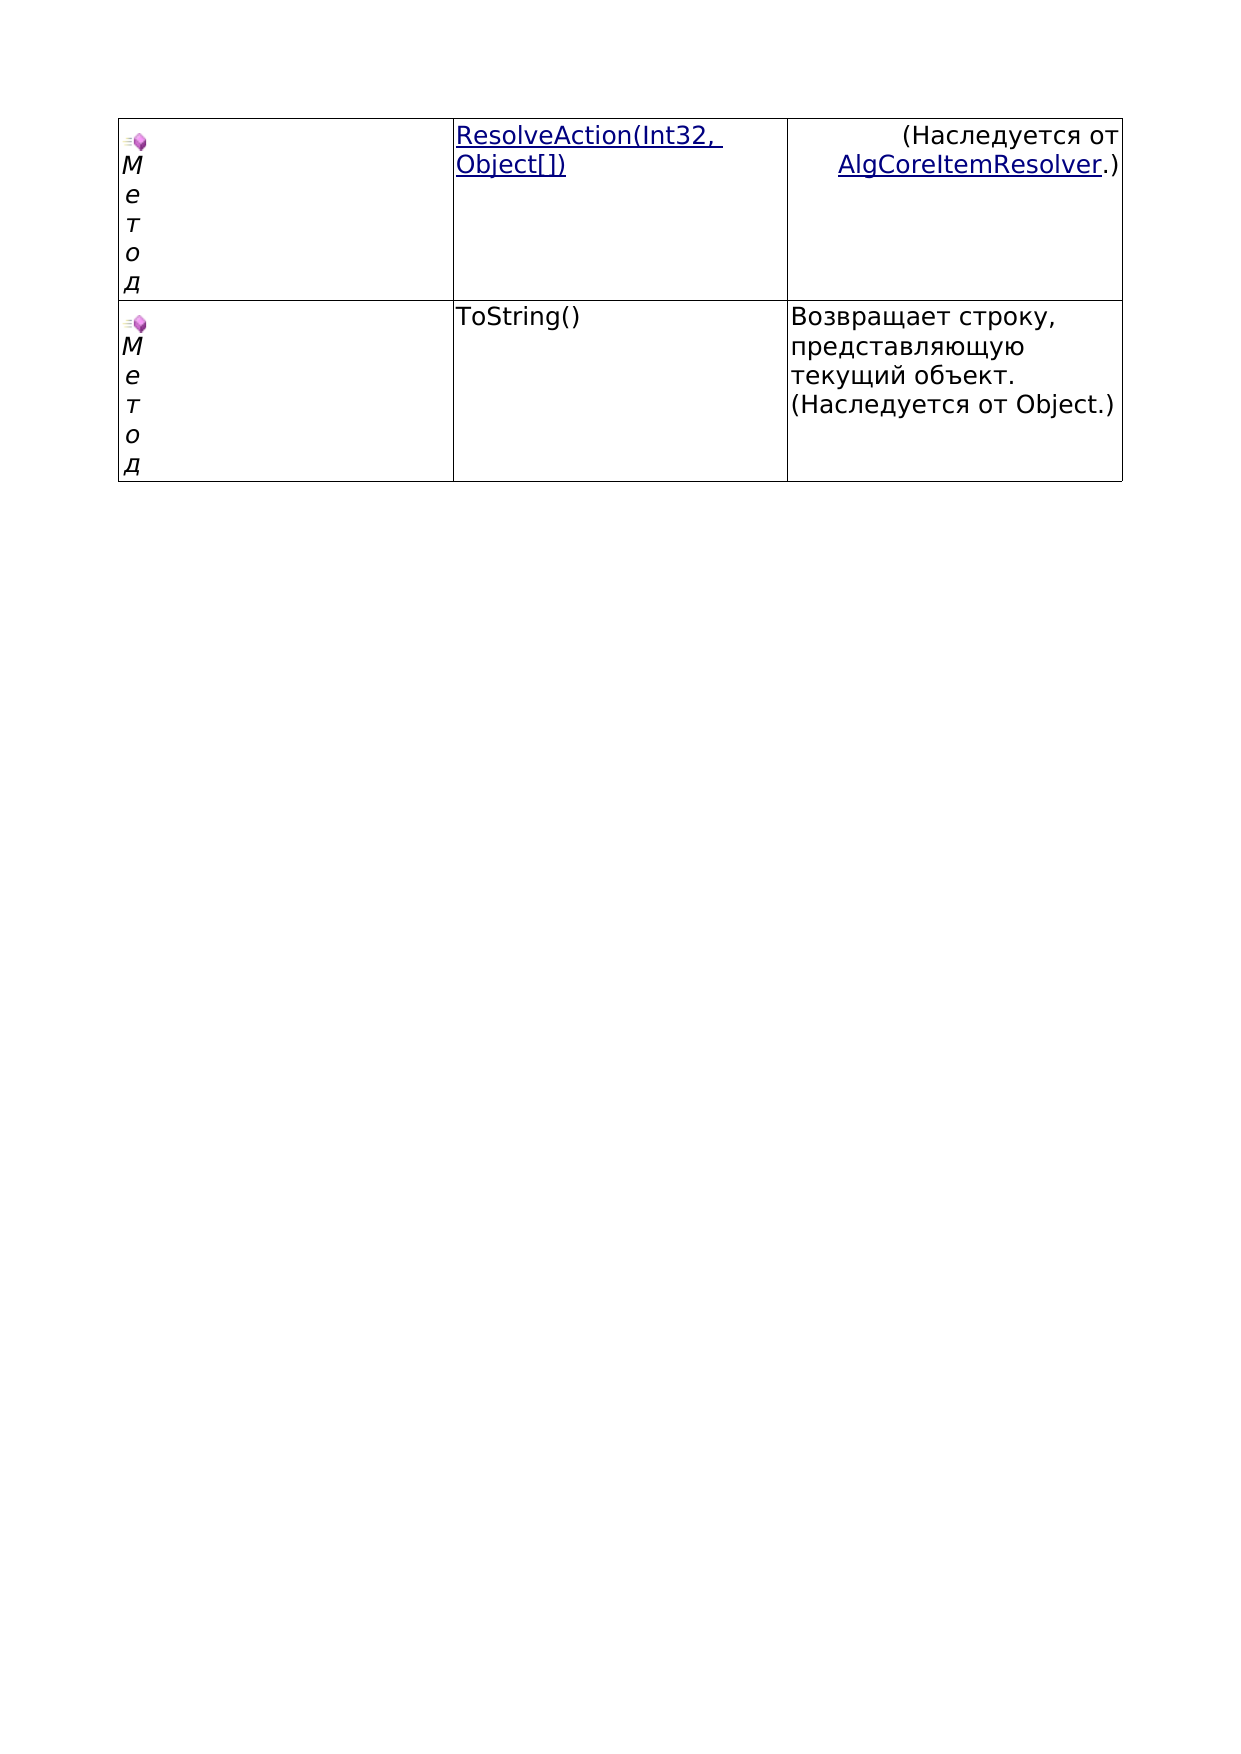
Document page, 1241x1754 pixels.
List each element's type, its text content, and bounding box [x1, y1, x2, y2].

table_cell [119, 301, 453, 481]
table_cell Возвращает строку, представляющую текущий объект. (Наследуется от Object.) [788, 301, 1122, 481]
table_cell (Наследуется от AlgCoreItemResolver.) [788, 119, 1122, 299]
picture [121, 133, 147, 151]
table_cell ToString() [454, 301, 787, 481]
picture [121, 315, 147, 333]
table_cell ResolveAction(Int32, Object[]) [454, 119, 787, 299]
table_cell [119, 119, 453, 299]
